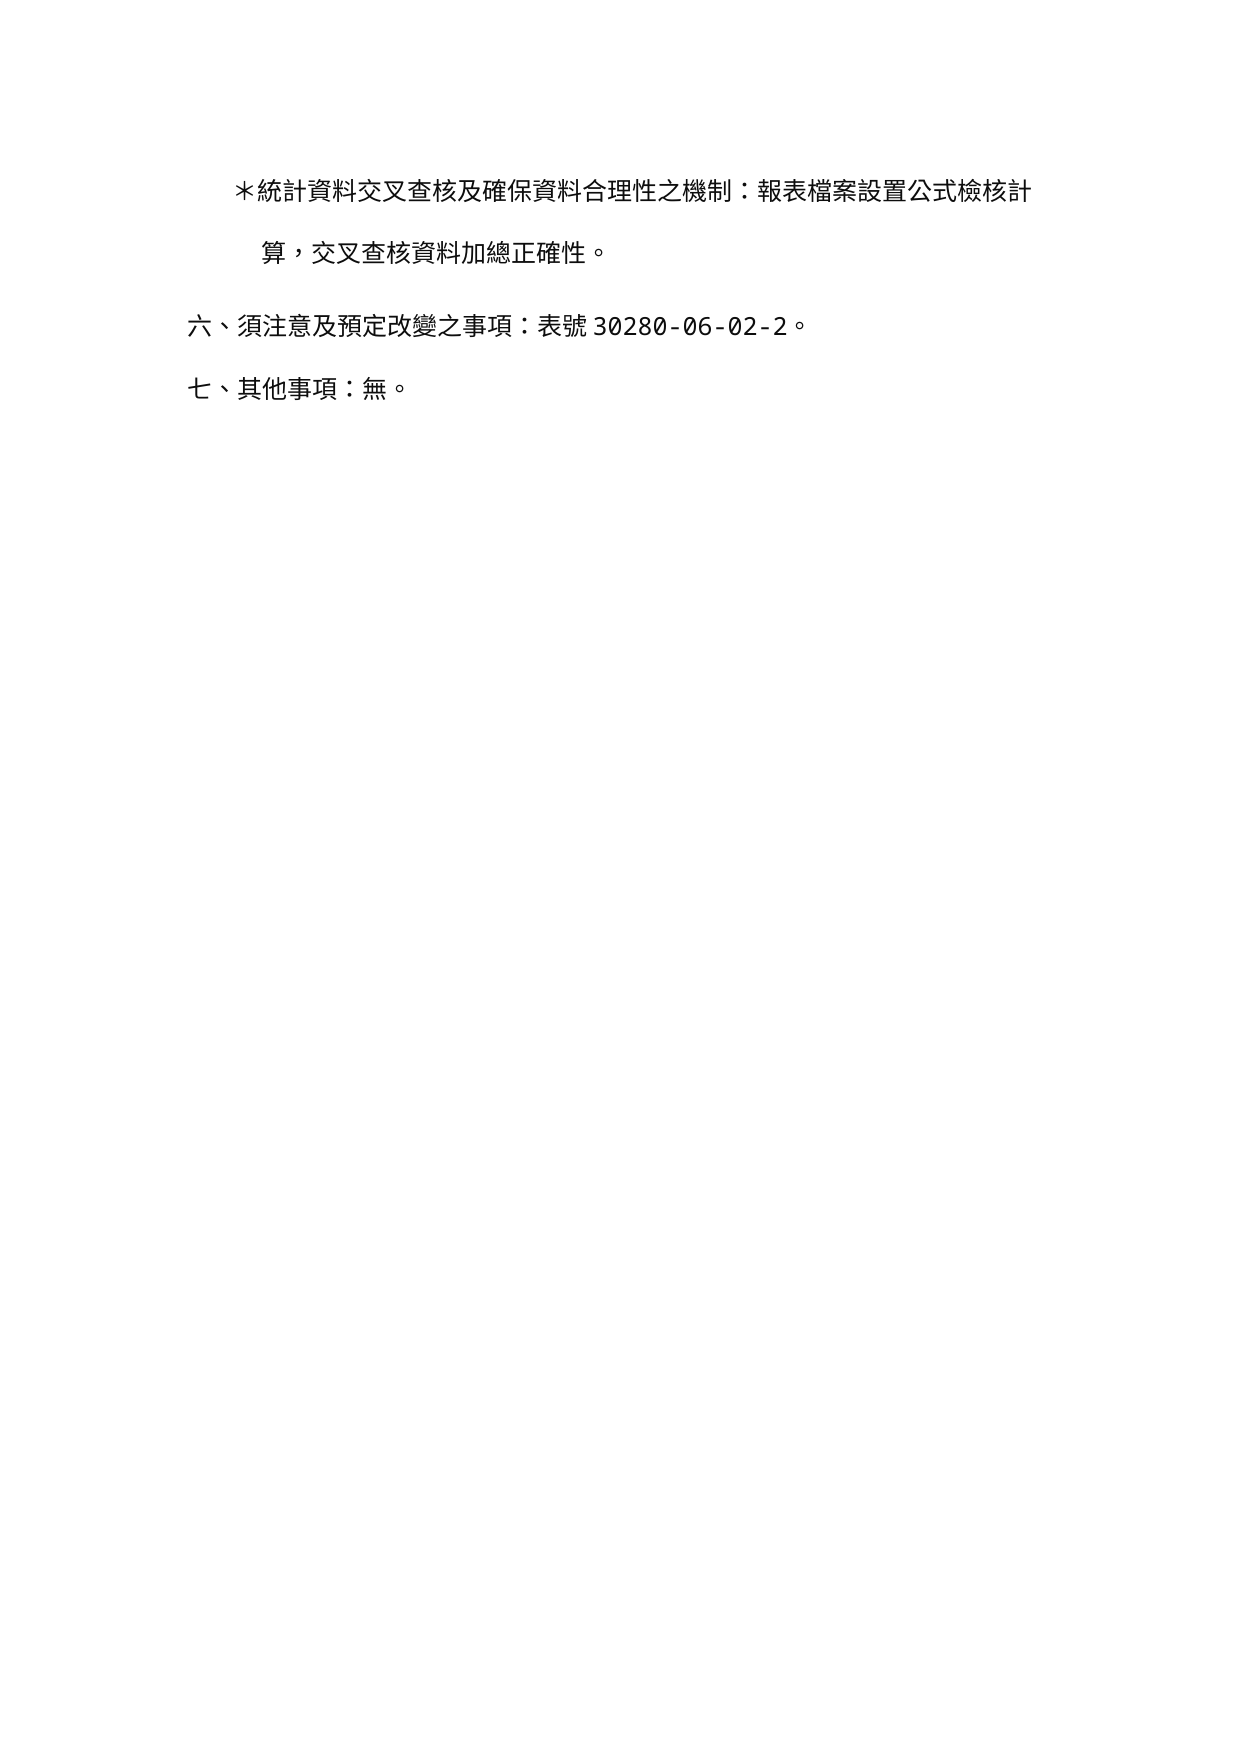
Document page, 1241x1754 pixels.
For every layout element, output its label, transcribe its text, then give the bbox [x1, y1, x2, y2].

text 六、須注意及預定改變之事項：表號30280-06-02-2。 [187, 283, 1053, 346]
text ＊統計資料交叉查核及確保資料合理性之機制：報表檔案設置公式檢核計算，交叉查核資料加總正確性。 [232, 158, 1053, 283]
text 七、其他事項：無。 [187, 346, 1053, 408]
